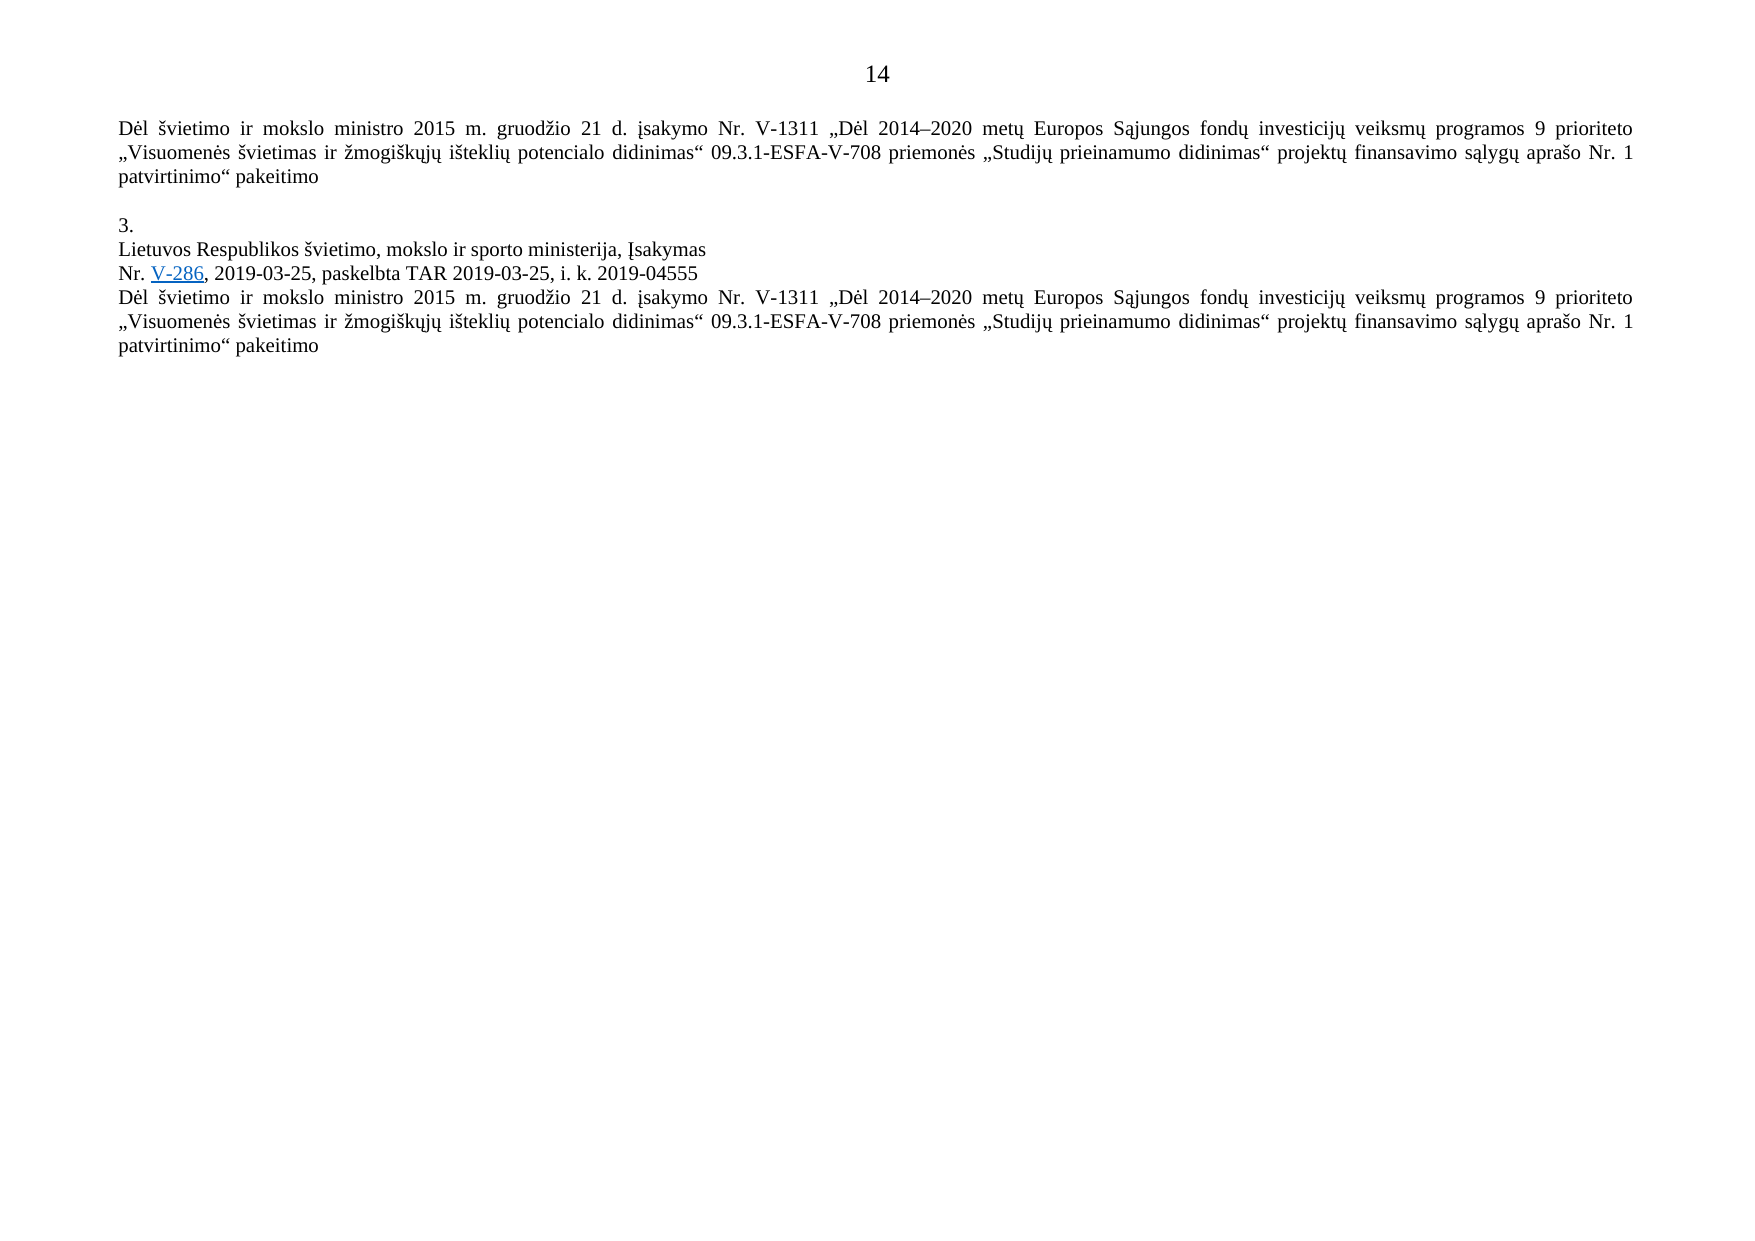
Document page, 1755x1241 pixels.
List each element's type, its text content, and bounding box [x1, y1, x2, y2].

text Dėl švietimo ir mokslo ministro 2015 m. gruodžio 21 d. įsakymo Nr. V-1311 „Dėl 2014–2020 metų Europos Sąjungos fondų investicijų veiksmų programos 9 prioriteto „Visuomenės švietimas ir žmogiškųjų išteklių potencialo didinimas“ 09.3.1-ESFA-V-708 priemonės „Studijų prieinamumo didinimas“ projektų finansavimo sąlygų aprašo Nr. 1 patvirtinimo“ pakeitimo [118, 116, 1636, 188]
text Dėl švietimo ir mokslo ministro 2015 m. gruodžio 21 d. įsakymo Nr. V-1311 „Dėl 2014–2020 metų Europos Sąjungos fondų investicijų veiksmų programos 9 prioriteto „Visuomenės švietimas ir žmogiškųjų išteklių potencialo didinimas“ 09.3.1-ESFA-V-708 priemonės „Studijų prieinamumo didinimas“ projektų finansavimo sąlygų aprašo Nr. 1 patvirtinimo“ pakeitimo [118, 285, 1636, 357]
text 3. [118, 212, 1636, 237]
text Nr. V-286, 2019-03-25, paskelbta TAR 2019-03-25, i. k. 2019-04555 [118, 261, 1636, 285]
text Lietuvos Respublikos švietimo, mokslo ir sporto ministerija, Įsakymas [118, 237, 1636, 261]
